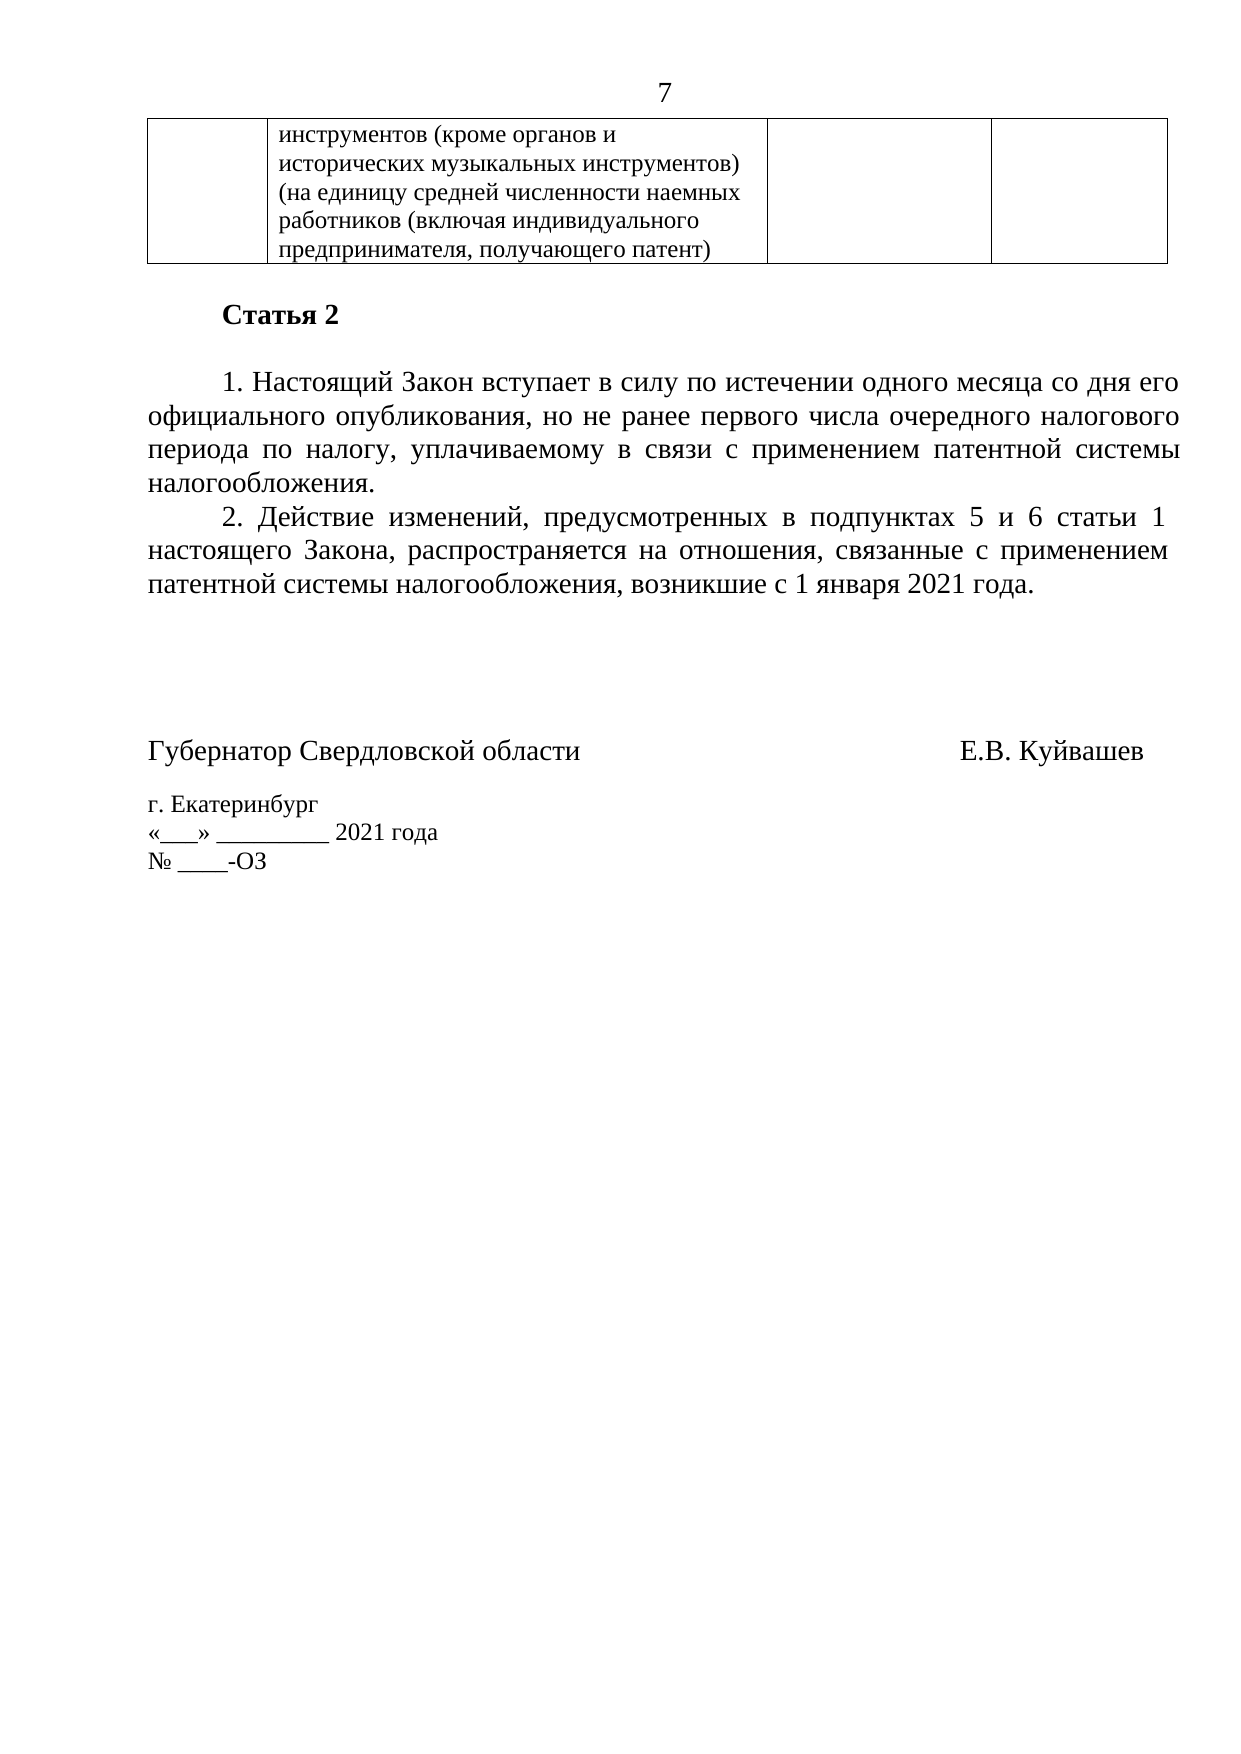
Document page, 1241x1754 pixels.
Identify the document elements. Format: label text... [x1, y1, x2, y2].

text 1. Настоящий Закон вступает в силу по истечении одного месяца со дня его официального опубликования, но не ранее первого числа очередного налогового периода по налогу, уплачиваемому в связи с применением патентной системы налогообложения. [148, 364, 1181, 499]
text Губернатор Свердловской области Е.В. Куйвашев [148, 733, 1181, 767]
table_cell [992, 119, 1167, 263]
table_cell [768, 119, 991, 263]
text 2. Действие изменений, предусмотренных в подпунктах 5 и 6 статьи 1 настоящего Закона, распространяется на отношения, связанные с применением патентной системы налогообложения, возникшие с 1 января 2021 года. [148, 499, 1181, 599]
text Статья 2 [148, 297, 1181, 331]
table_cell инструментов (кроме органов и исторических музыкальных инструментов) (на единицу средней численности наемных работников (включая индивидуального предпринимателя, получающего патент) [268, 119, 767, 263]
table_cell [148, 119, 267, 263]
text «___» _________ 2021 года [148, 817, 1181, 846]
text г. Екатеринбург [148, 789, 1181, 817]
text № ____-ОЗ [148, 846, 1181, 875]
